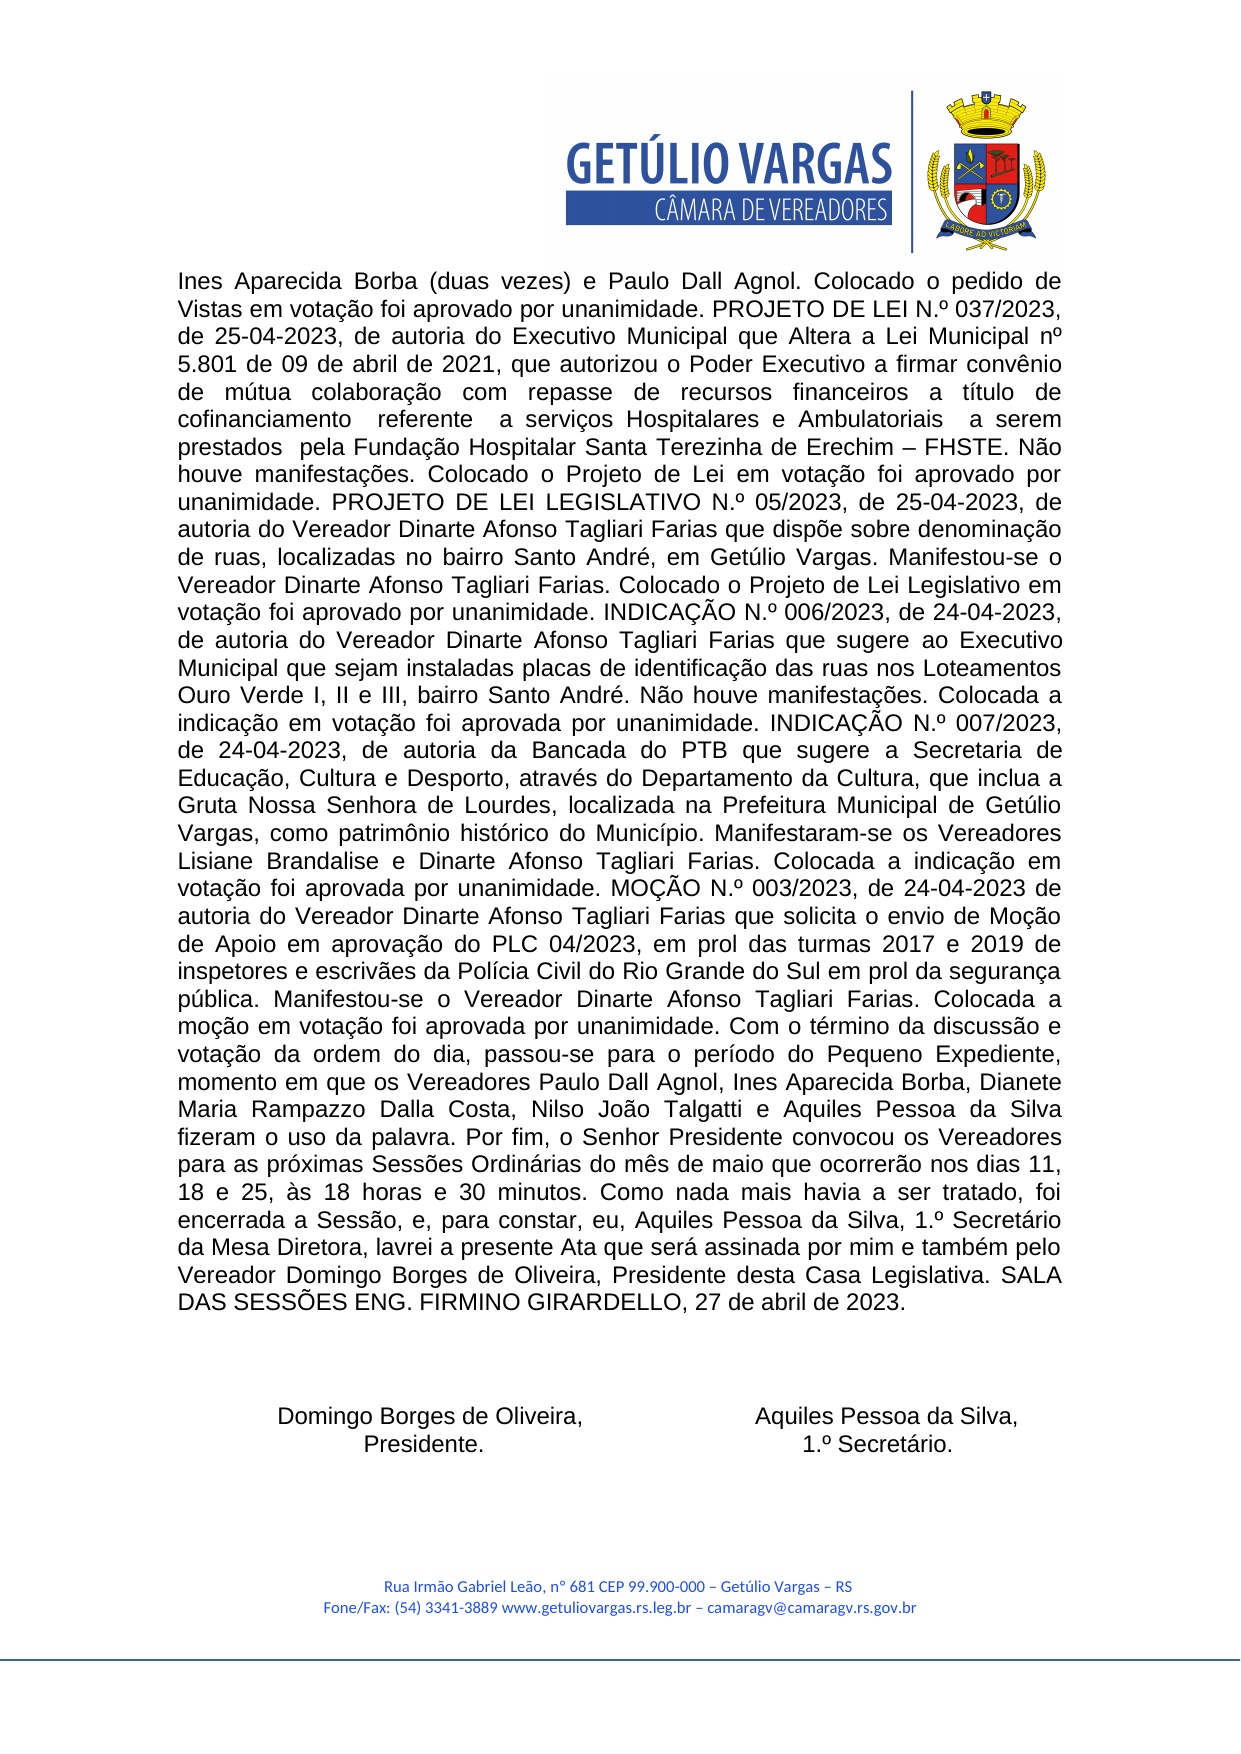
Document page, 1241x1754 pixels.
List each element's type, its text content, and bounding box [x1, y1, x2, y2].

text Ines Aparecida Borba (duas vezes) e Paulo Dall Agnol. Colocado o pedido de Vistas em votação foi aprovado por unanimidade. PROJETO DE LEI N.º 037/2023, de 25-04-2023, de autoria do Executivo Municipal que Altera a Lei Municipal nº 5.801 de 09 de abril de 2021, que autorizou o Poder Executivo a firmar convênio de mútua colaboração com repasse de recursos financeiros a título de cofinanciamento referente a serviços Hospitalares e Ambulatoriais a serem prestados pela Fundação Hospitalar Santa Terezinha de Erechim – FHSTE. Não houve manifestações. Colocado o Projeto de Lei em votação foi aprovado por unanimidade. PROJETO DE LEI LEGISLATIVO N.º 05/2023, de 25-04-2023, de autoria do Vereador Dinarte Afonso Tagliari Farias que dispõe sobre denominação de ruas, localizadas no bairro Santo André, em Getúlio Vargas. Manifestou-se o Vereador Dinarte Afonso Tagliari Farias. Colocado o Projeto de Lei Legislativo em votação foi aprovado por unanimidade. INDICAÇÃO N.º 006/2023, de 24-04-2023, de autoria do Vereador Dinarte Afonso Tagliari Farias que sugere ao Executivo Municipal que sejam instaladas placas de identificação das ruas nos Loteamentos Ouro Verde I, II e III, bairro Santo André. Não houve manifestações. Colocada a indicação em votação foi aprovada por unanimidade. INDICAÇÃO N.º 007/2023, de 24-04-2023, de autoria da Bancada do PTB que sugere a Secretaria de Educação, Cultura e Desporto, através do Departamento da Cultura, que inclua a Gruta Nossa Senhora de Lourdes, localizada na Prefeitura Municipal de Getúlio Vargas, como patrimônio histórico do Município. Manifestaram-se os Vereadores Lisiane Brandalise e Dinarte Afonso Tagliari Farias. Colocada a indicação em votação foi aprovada por unanimidade. MOÇÃO N.º 003/2023, de 24-04-2023 de autoria do Vereador Dinarte Afonso Tagliari Farias que solicita o envio de Moção de Apoio em aprovação do PLC 04/2023, em prol das turmas 2017 e 2019 de inspetores e escrivães da Polícia Civil do Rio Grande do Sul em prol da segurança pública. Manifestou-se o Vereador Dinarte Afonso Tagliari Farias. Colocada a moção em votação foi aprovada por unanimidade. Com o término da discussão e votação da ordem do dia, passou-se para o período do Pequeno Expediente, momento em que os Vereadores Paulo Dall Agnol, Ines Aparecida Borba, Dianete Maria Rampazzo Dalla Costa, Nilso João Talgatti e Aquiles Pessoa da Silva fizeram o uso da palavra. Por fim, o Senhor Presidente convocou os Vereadores para as próximas Sessões Ordinárias do mês de maio que ocorrerão nos dias 11, 18 e 25, às 18 horas e 30 minutos. Como nada mais havia a ser tratado, foi encerrada a Sessão, e, para constar, eu, Aquiles Pessoa da Silva, 1.º Secretário da Mesa Diretora, lavrei a presente Ata que será assinada por mim e também pelo Vereador Domingo Borges de Oliveira, Presidente desta Casa Legislativa. SALA DAS SESSÕES ENG. FIRMINO GIRARDELLO, 27 de abril de 2023. [177, 236, 1063, 1316]
text Domingo Borges de Oliveira, Aquiles Pessoa da Silva, [177, 1402, 1063, 1429]
text Presidente. 1.º Secretário. [177, 1429, 1063, 1457]
